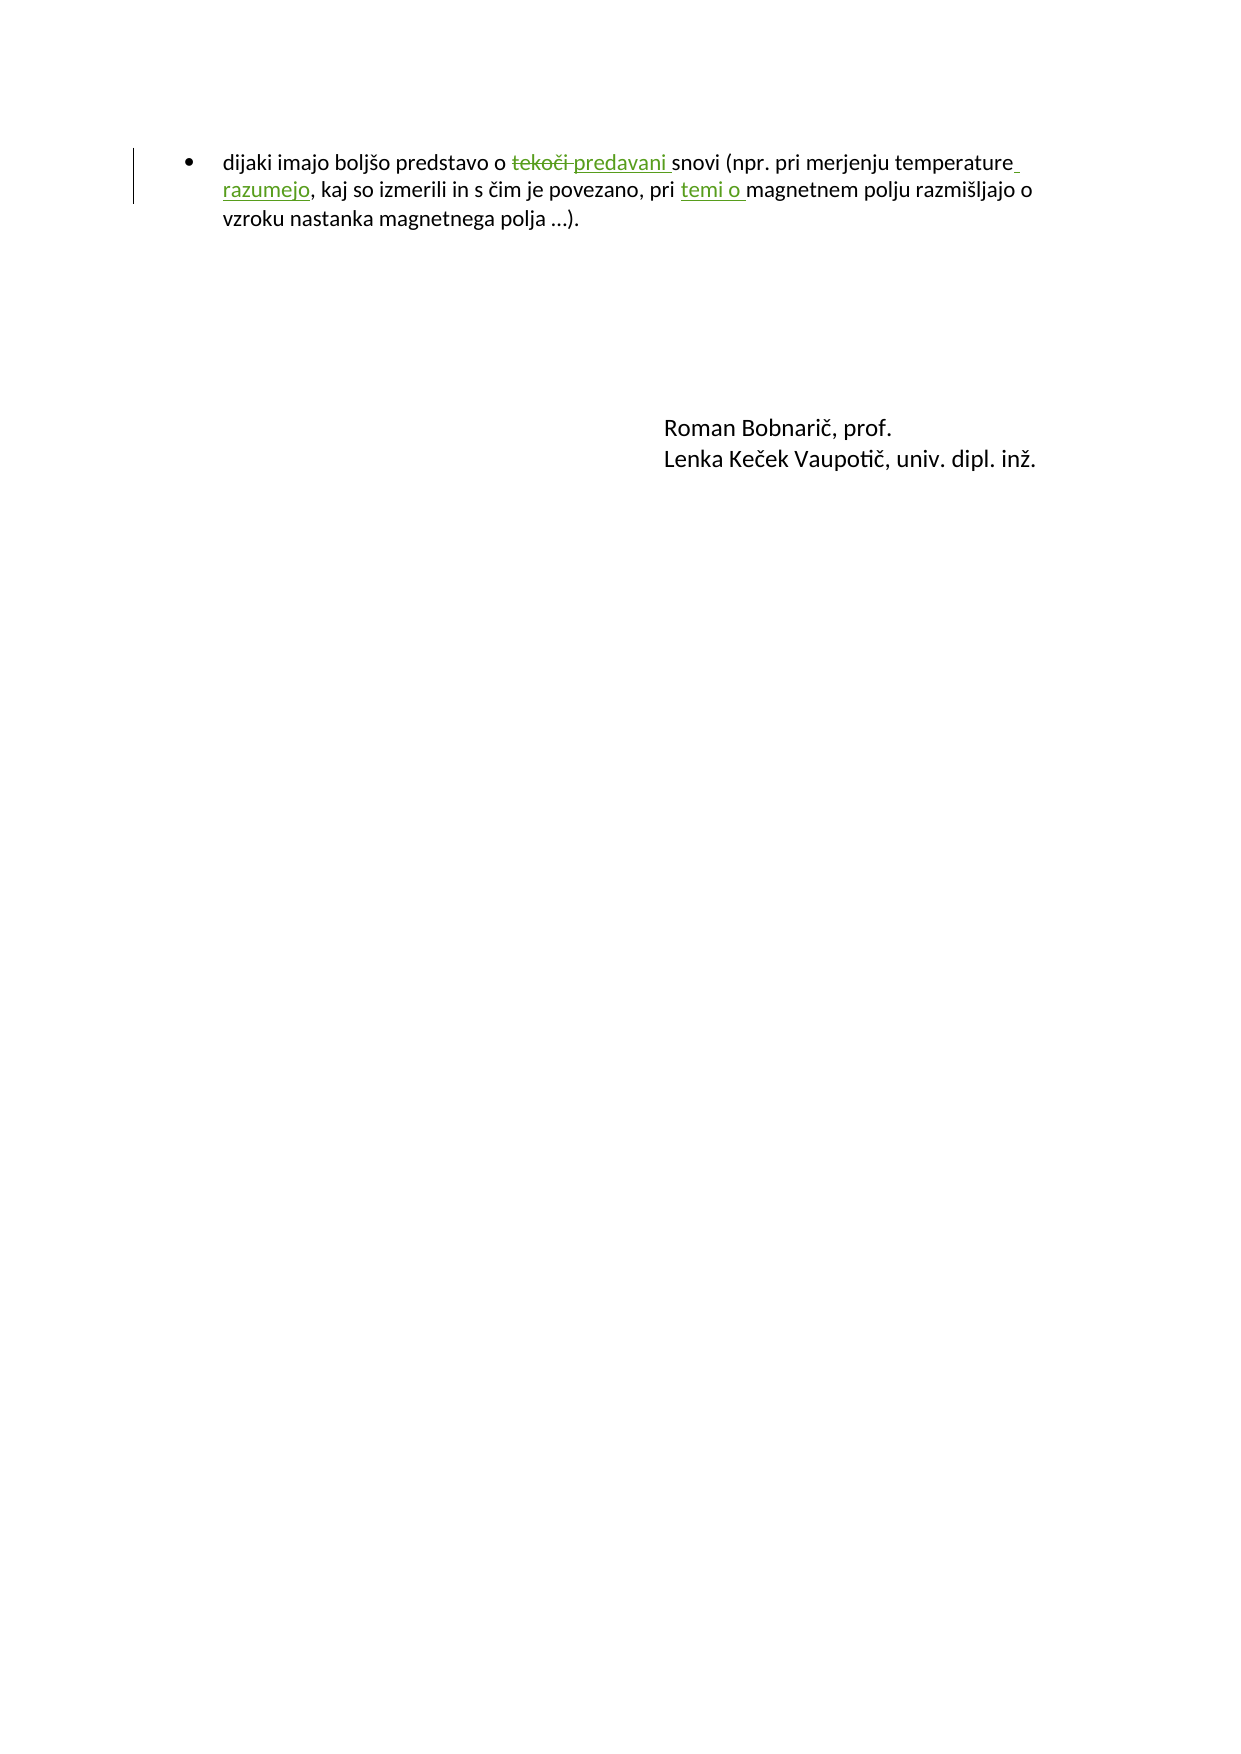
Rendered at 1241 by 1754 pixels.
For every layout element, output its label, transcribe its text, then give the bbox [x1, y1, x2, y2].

text Lenka Keček Vaupotič, univ. dipl. inž. [664, 443, 1093, 473]
text Roman Bobnarič, prof. [664, 412, 1093, 443]
list dijaki imajo boljšo predstavo o predavani snovi (npr. pri merjenju temperature razumejo, kaj so izmerili in s čim je povezano, pri temi o magnetnem polju razmišljajo o vzroku nastanka magnetnega polja …). [185, 148, 1093, 232]
